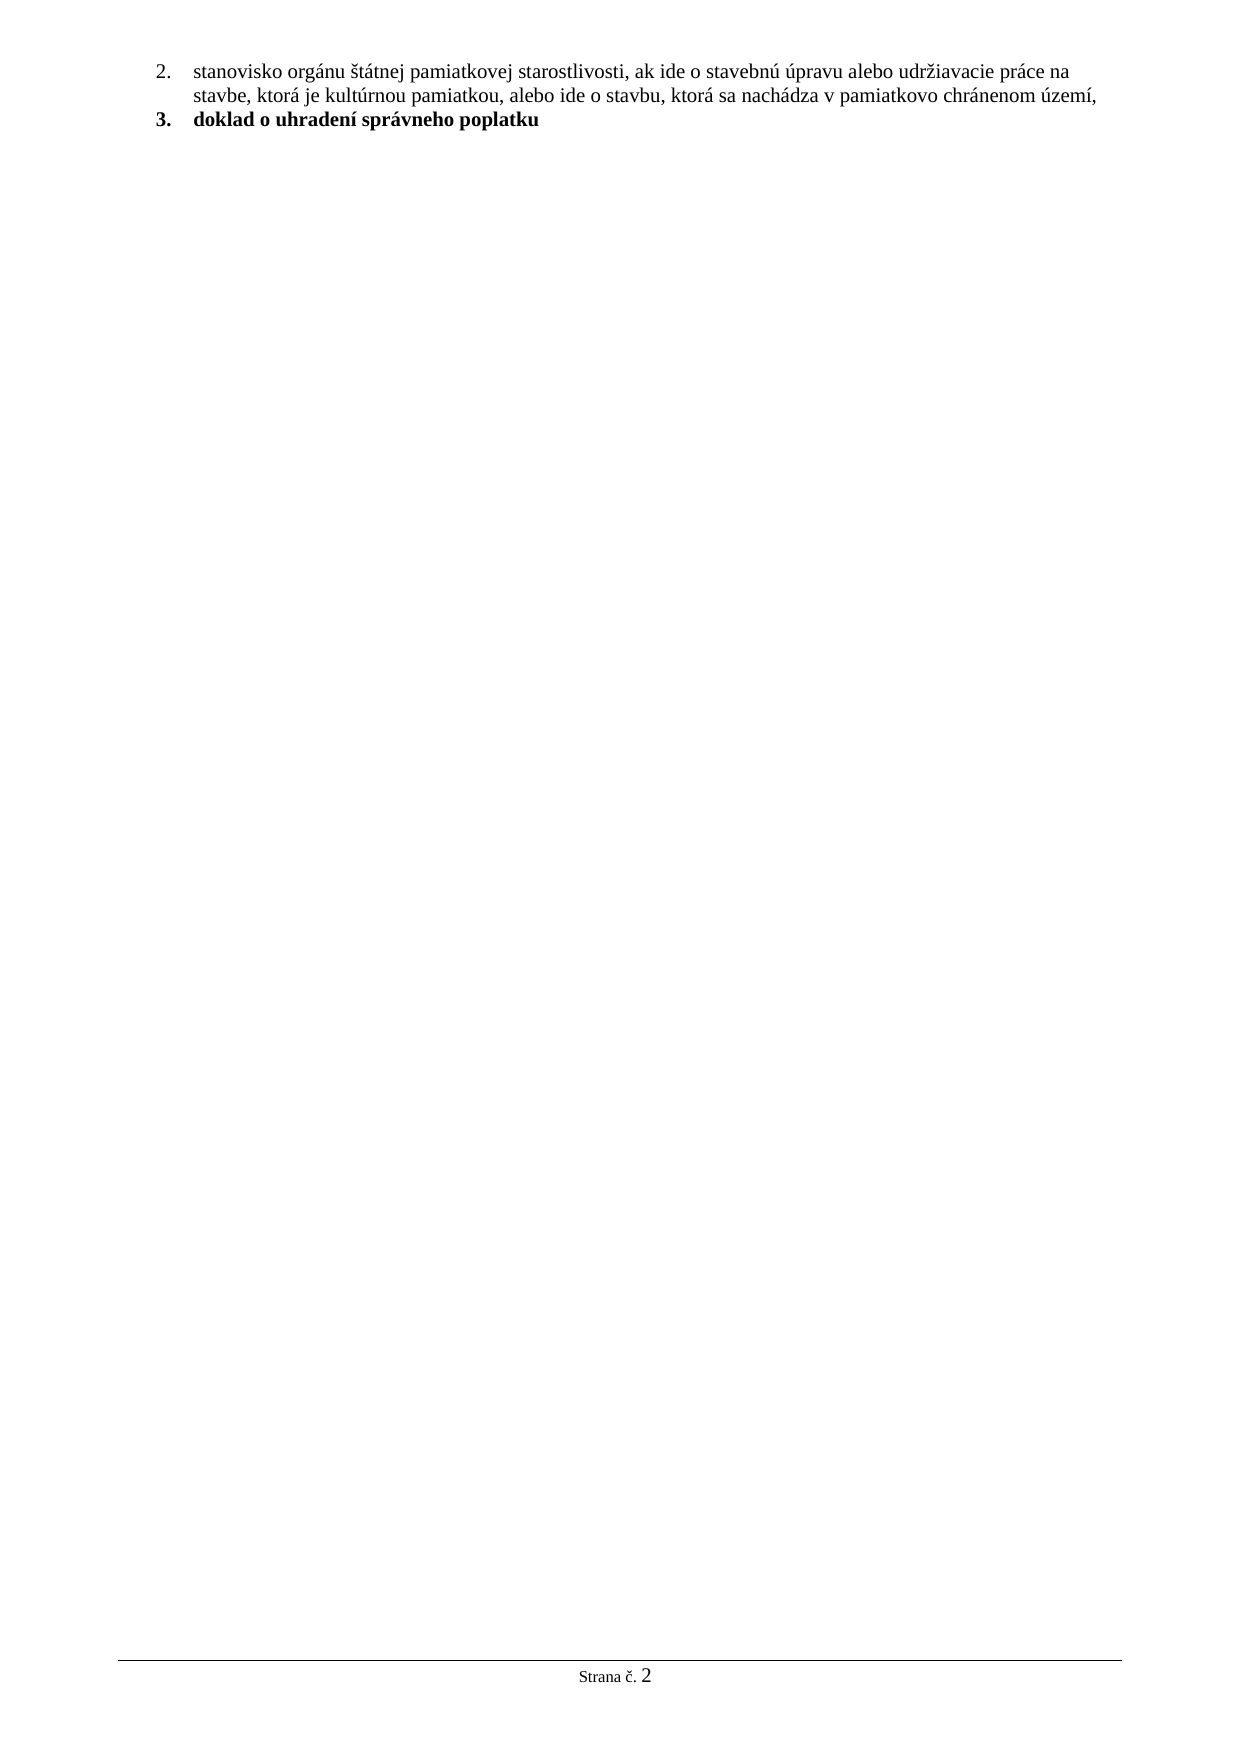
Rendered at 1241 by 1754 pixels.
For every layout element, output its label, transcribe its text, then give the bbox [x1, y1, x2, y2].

list stanovisko orgánu štátnej pamiatkovej starostlivosti, ak ide o stavebnú úpravu alebo udržiavacie práce na stavbe, ktorá je kultúrnou pamiatkou, alebo ide o stavbu, ktorá sa nachádza v pamiatkovo chránenom území, [156, 59, 1122, 107]
list doklad o uhradení správneho poplatku [156, 107, 1122, 131]
